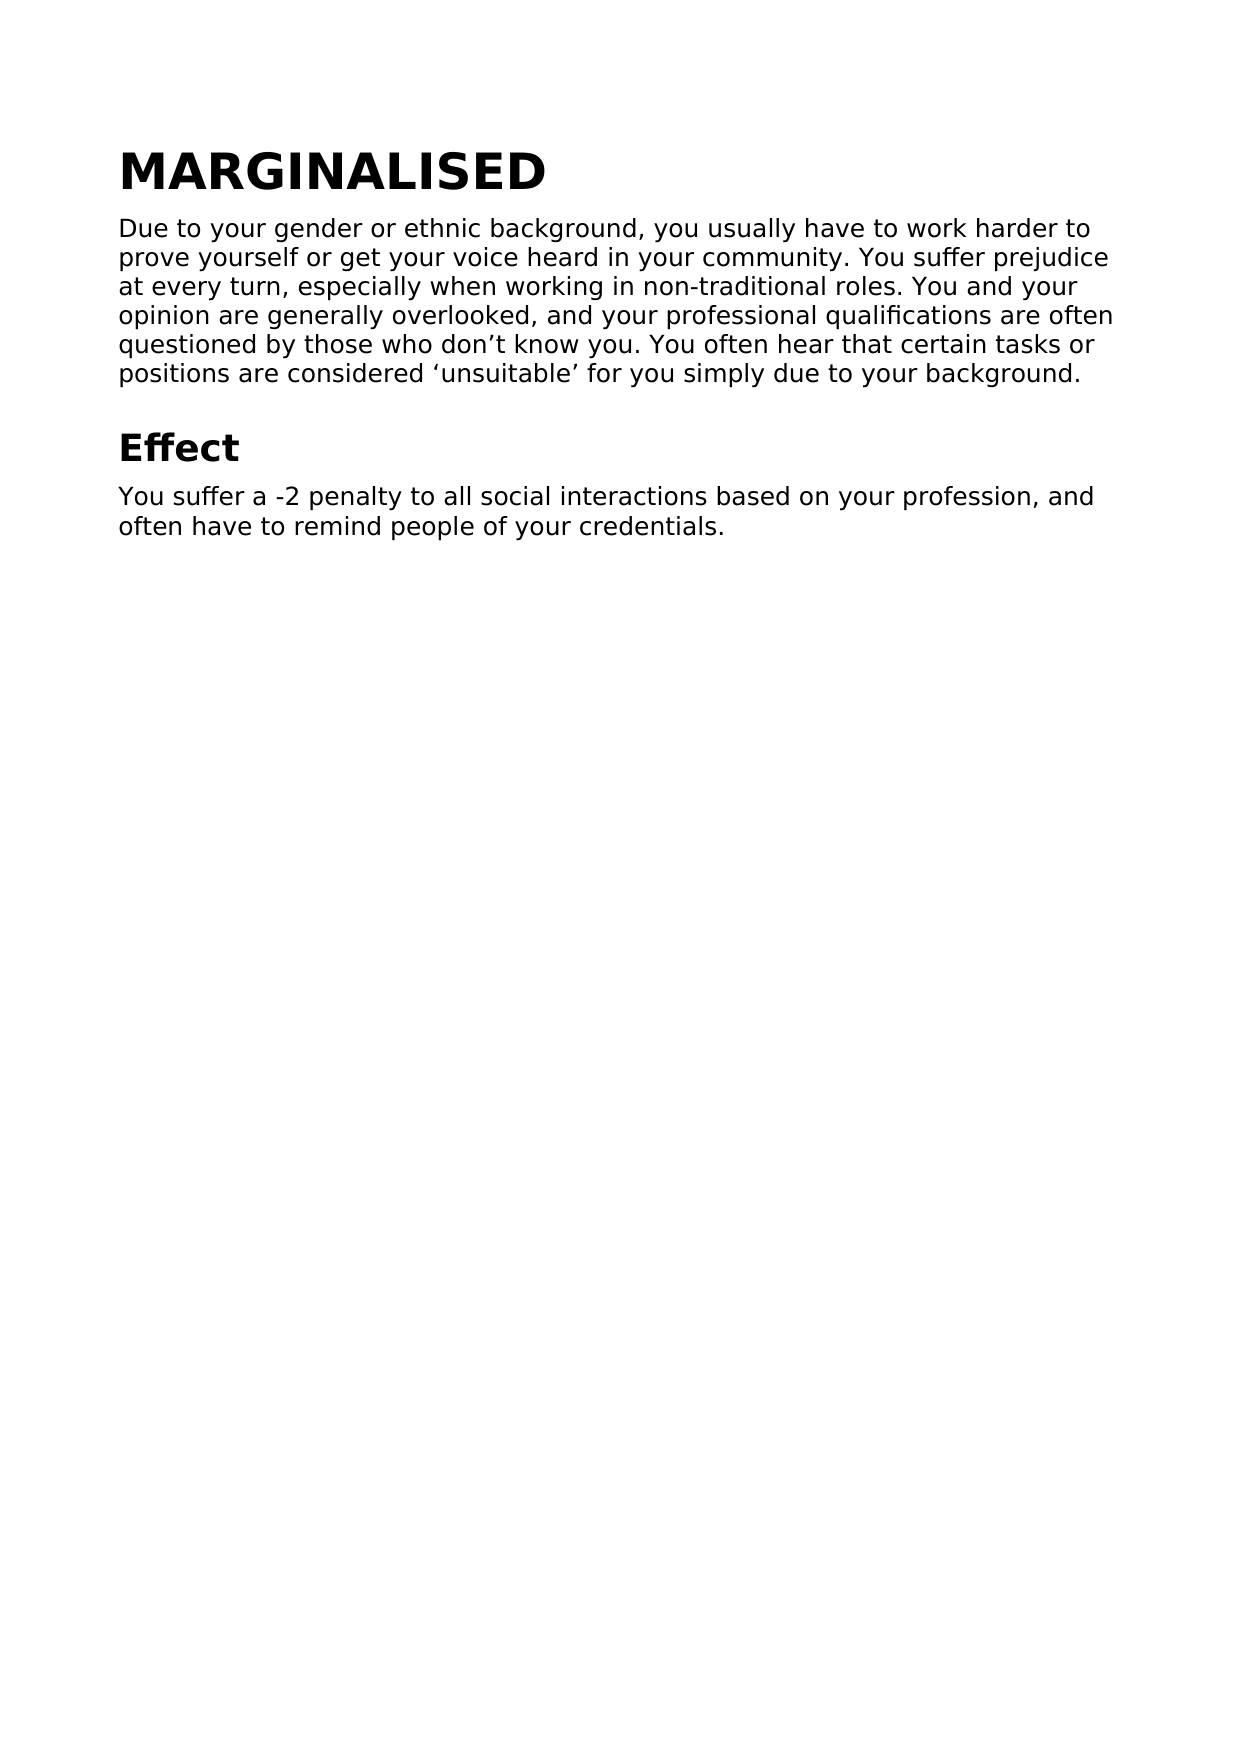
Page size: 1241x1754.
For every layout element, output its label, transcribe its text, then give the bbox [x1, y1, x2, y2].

text You suffer a -2 penalty to all social interactions based on your profession, and often have to remind people of your credentials. [118, 482, 1122, 541]
text Due to your gender or ethnic background, you usually have to work harder to prove yourself or get your voice heard in your community. You suffer prejudice at every turn, especially when working in non-traditional roles. You and your opinion are generally overlooked, and your professional qualifications are often questioned by those who don’t know you. You often hear that certain tasks or positions are considered ‘unsuitable’ for you simply due to your background. [118, 214, 1122, 389]
subtitle Effect [118, 426, 1122, 470]
subtitle MARGINALISED [118, 143, 1122, 201]
